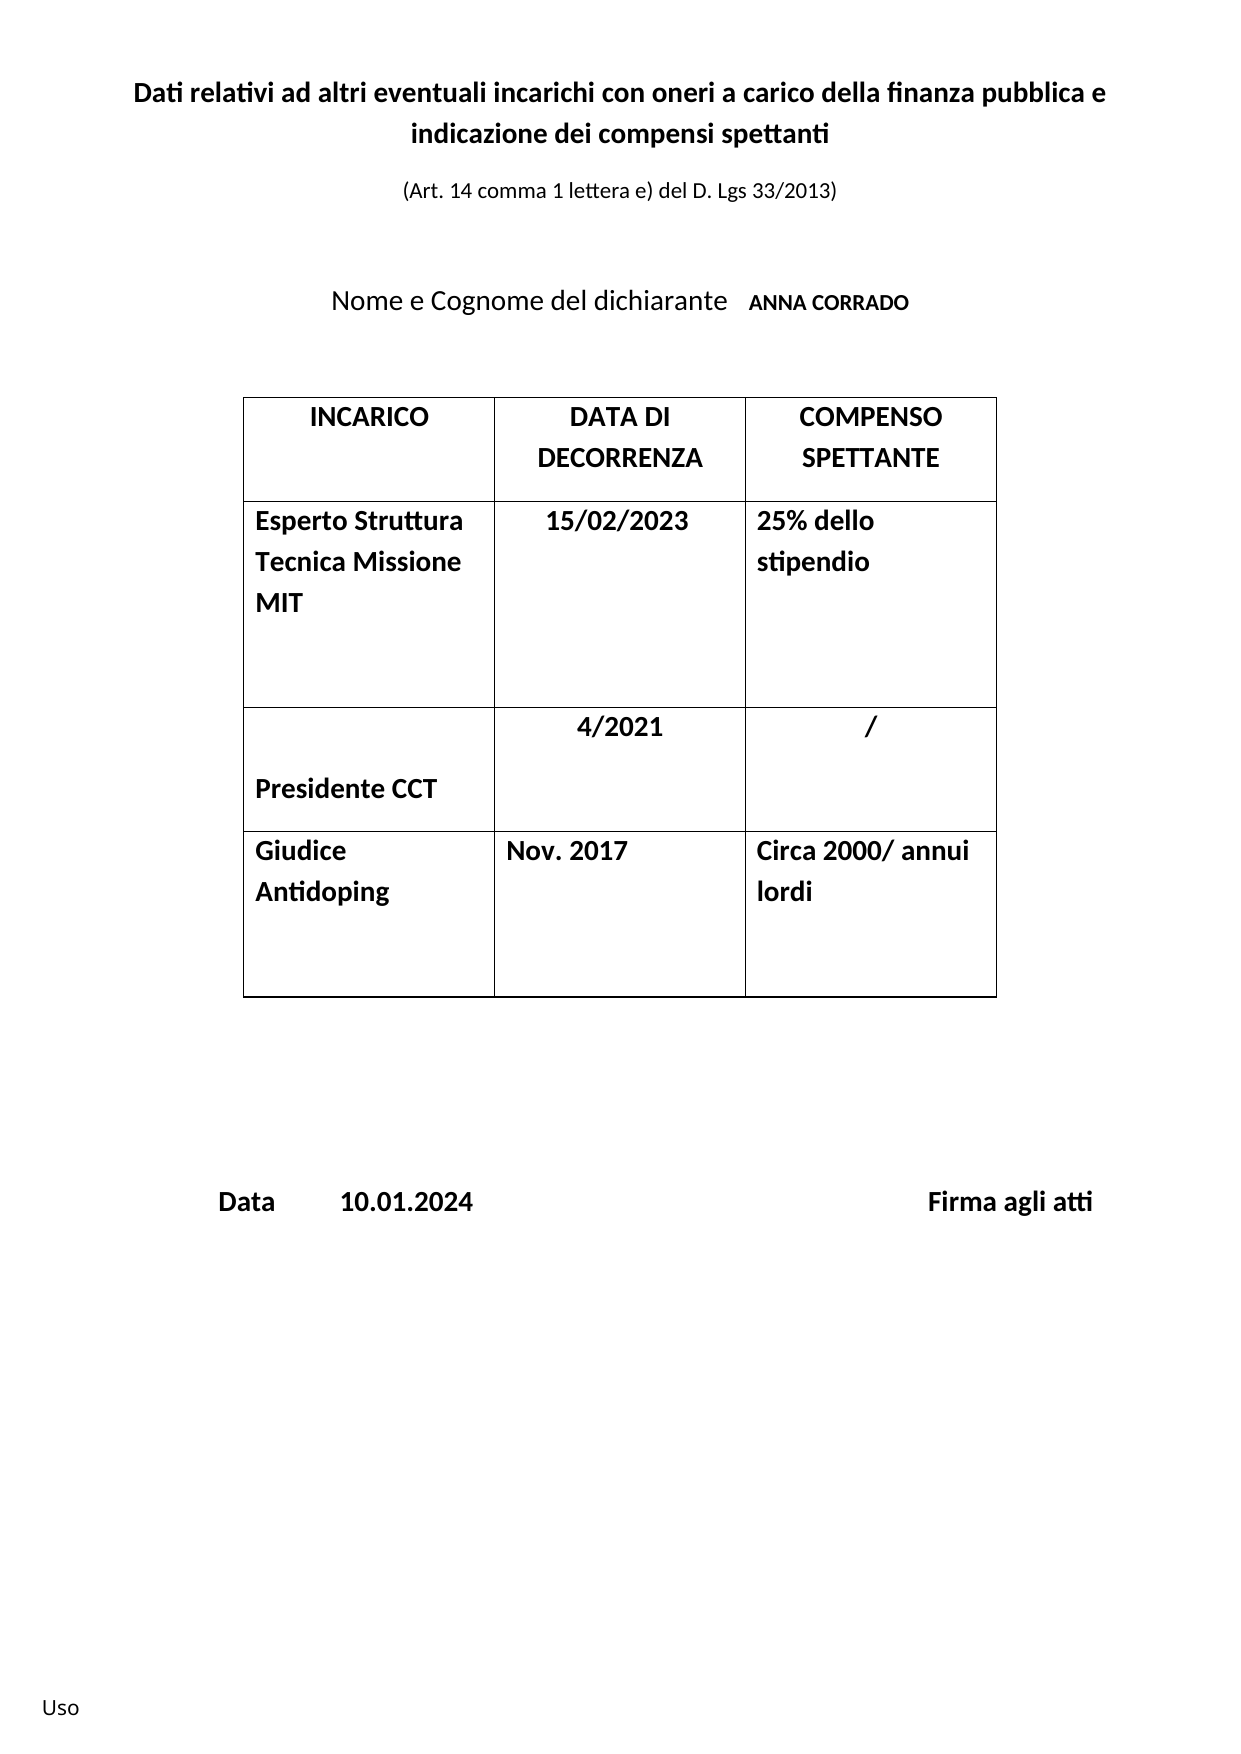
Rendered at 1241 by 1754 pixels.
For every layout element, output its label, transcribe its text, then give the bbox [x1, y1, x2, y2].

table_cell 25% dello stipendio [746, 502, 996, 707]
table_header DATA DI DECORRENZA [495, 398, 745, 501]
text Nome e Cognome del dichiarante ANNA CORRADO [118, 282, 1122, 318]
table_cell Circa 2000/ annui lordi [746, 832, 996, 996]
table_cell Esperto Struttura Tecnica Missione MIT [244, 502, 494, 707]
table_cell Nov. 2017 [495, 832, 745, 996]
text Data 10.01.2024 Firma agli atti [118, 1183, 1122, 1218]
text Dati relativi ad altri eventuali incarichi con oneri a carico della finanza pubblica e indicazione dei compensi spettanti [118, 74, 1122, 150]
table_header COMPENSO SPETTANTE [746, 398, 996, 501]
table_cell 4/2021 [495, 708, 745, 831]
table_cell Presidente CCT [244, 708, 494, 831]
text (Art. 14 comma 1 lettera e) del D. Lgs 33/2013) [118, 176, 1122, 204]
table_cell / [746, 708, 996, 831]
table_cell 15/02/2023 [495, 502, 745, 707]
table_header INCARICO [244, 398, 494, 501]
table_cell Giudice Antidoping [244, 832, 494, 996]
